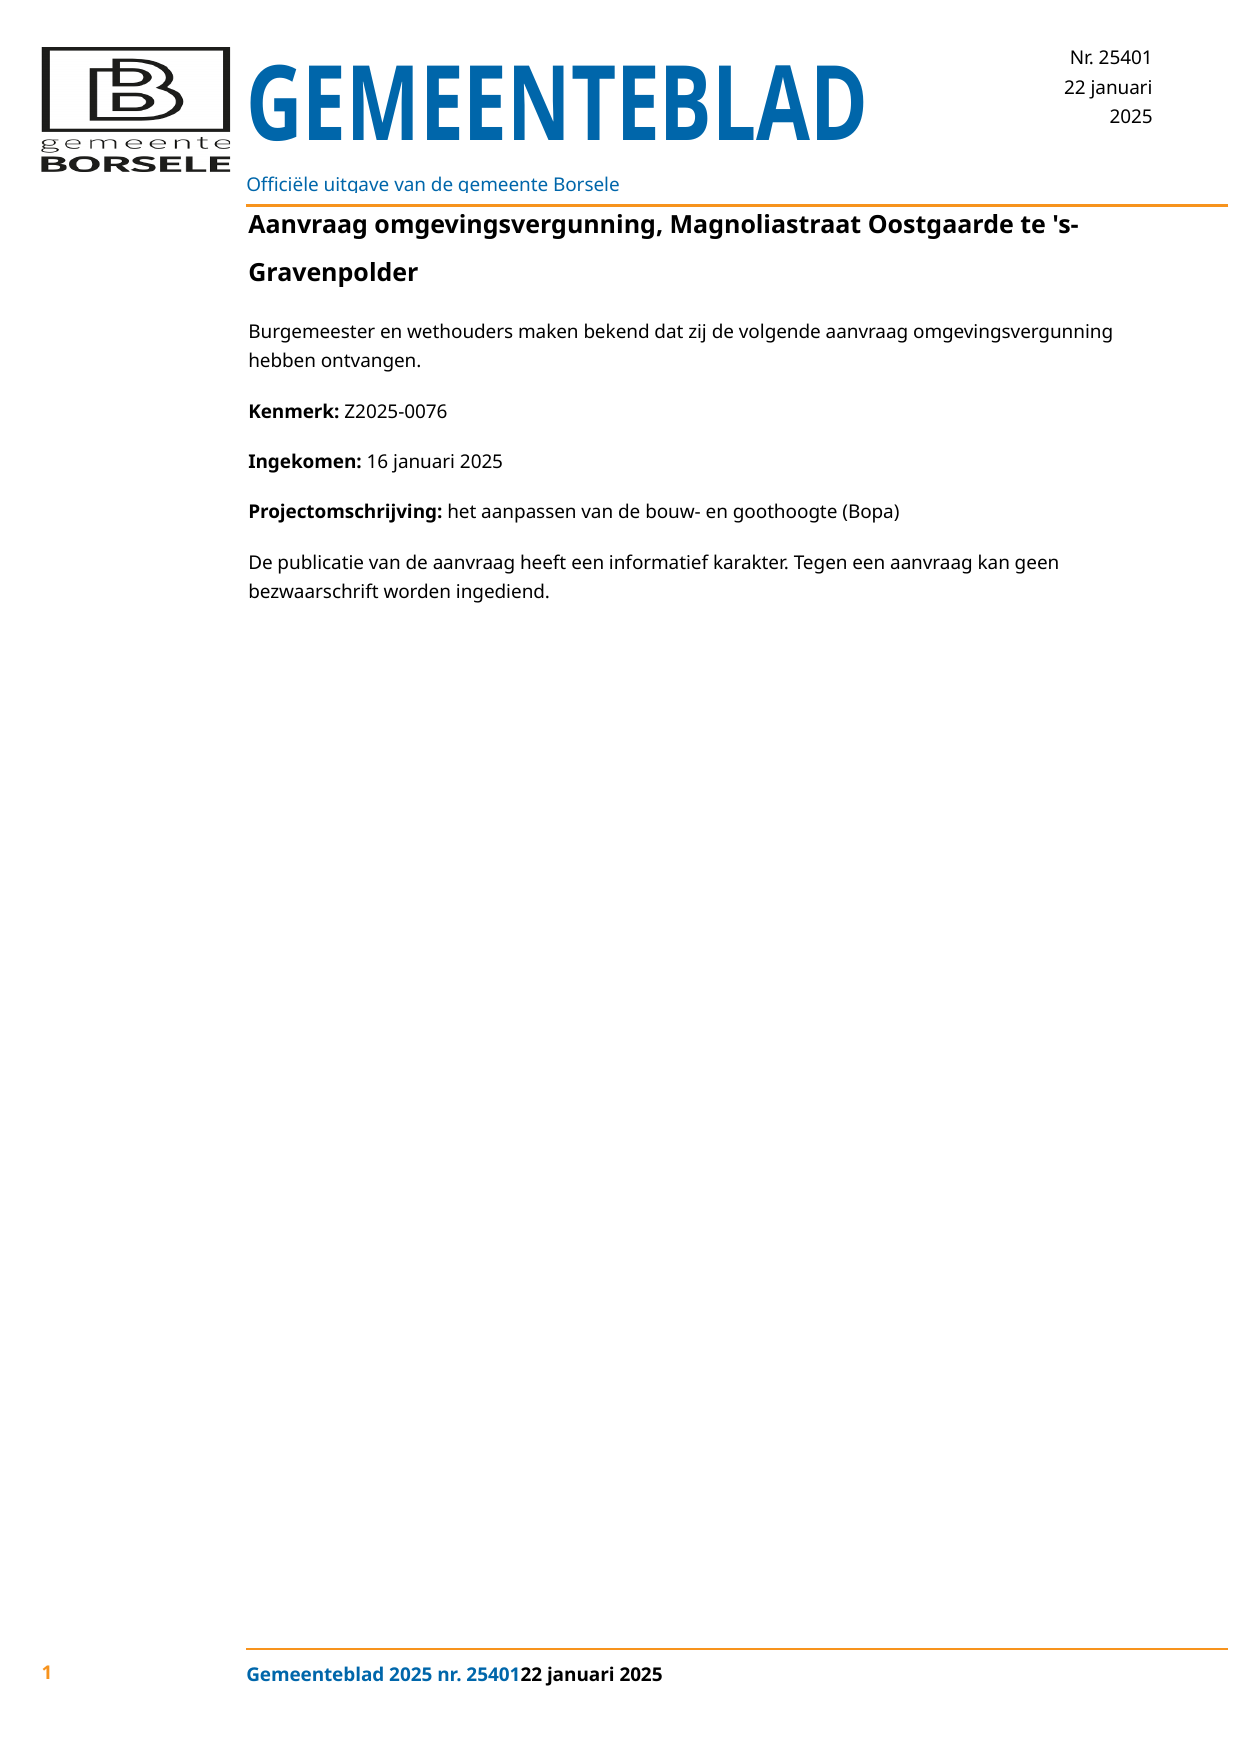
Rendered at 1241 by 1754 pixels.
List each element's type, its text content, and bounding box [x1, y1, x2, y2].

text Ingekomen: 16 januari 2025 [248, 448, 1152, 474]
text Aanvraag omgevingsvergunning, Magnoliastraat Oostgaarde te 's-Gravenpolder [248, 207, 1152, 288]
text Projectomschrijving: het aanpassen van de bouw- en goothoogte (Bopa) [248, 499, 1152, 524]
text Kenmerk: Z2025-0076 [248, 398, 1152, 424]
picture [41, 47, 231, 172]
text Burgemeester en wethouders maken bekend dat zij de volgende aanvraag omgevingsvergunning hebben ontvangen. [248, 318, 1152, 373]
text De publicatie van de aanvraag heeft een informatief karakter. Tegen een aanvraag kan geen bezwaarschrift worden ingediend. [248, 549, 1152, 604]
